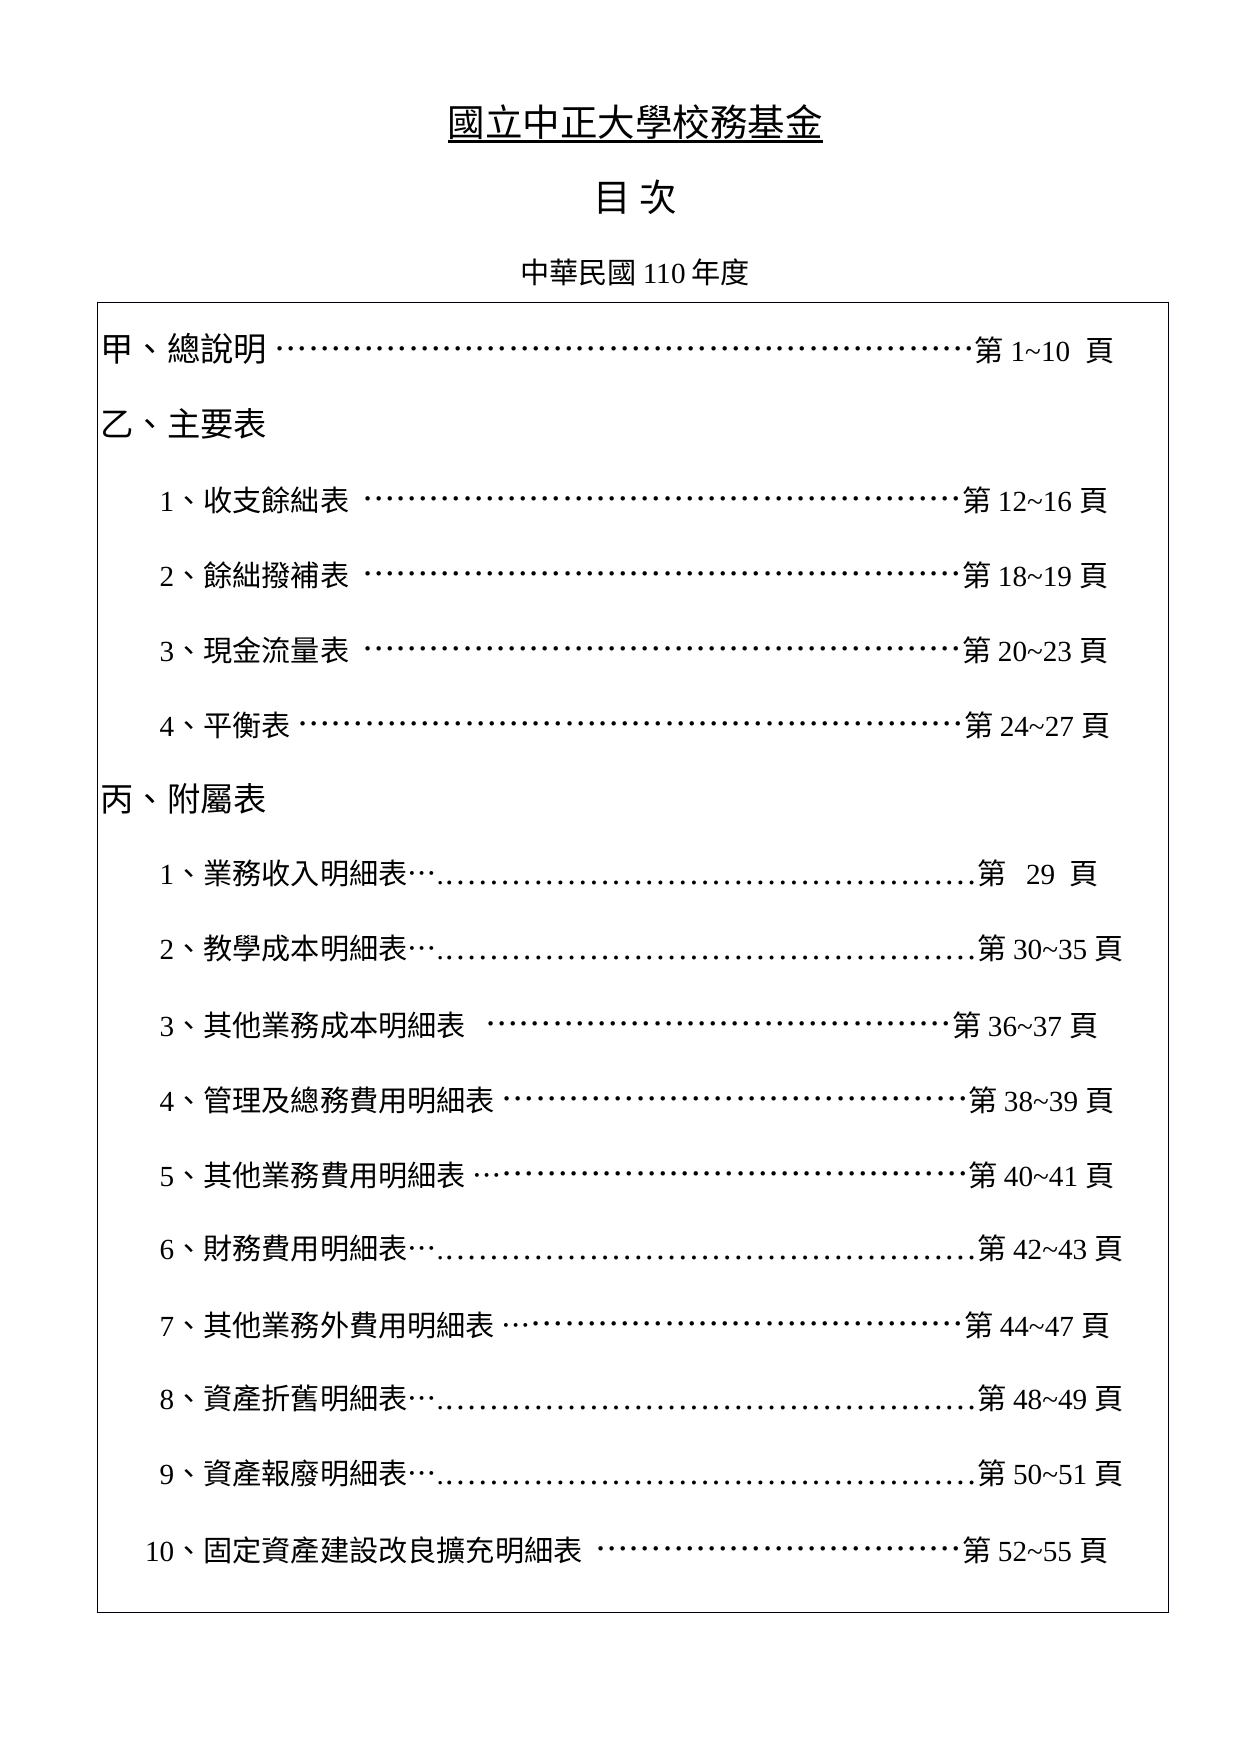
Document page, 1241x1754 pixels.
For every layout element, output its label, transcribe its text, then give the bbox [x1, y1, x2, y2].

table_header 甲、總說明 ………………………………………………………第 1~10 頁 乙、主要表 1、收支餘絀表 ………………………………………………第 12~16 頁 2、餘絀撥補表 ………………………………………………第 18~19 頁 3、現金流量表 ………………………………………………第 20~23 頁 4、平衡表 ……………………………………………………第 24~27 頁 丙、附屬表 1、業務收入明細表….…………………………………………第 29 頁 2、教學成本明細表….…………………………………………第 30~35 頁 3、其他業務成本明細表 ……………………………………第 36~37 頁 4、管理及總務費用明細表 ……………………………………第 38~39 頁 5、其他業務費用明細表 ………………………………………第 40~41 頁 6、財務費用明細表….…………………………………………第 42~43 頁 7、其他業務外費用明細表 ……………………………………第 44~47 頁 8、資產折舊明細表….…………………………………………第 48~49 頁 9、資產報廢明細表….…………………………………………第 50~51 頁 10、固定資產建設改良擴充明細表 ……………………………第 52~55 頁 [98, 303, 1168, 1612]
text 中華民國110年度 [100, 227, 1169, 302]
text 目 次 [100, 152, 1169, 227]
text 國立中正大學校務基金 [100, 77, 1169, 152]
